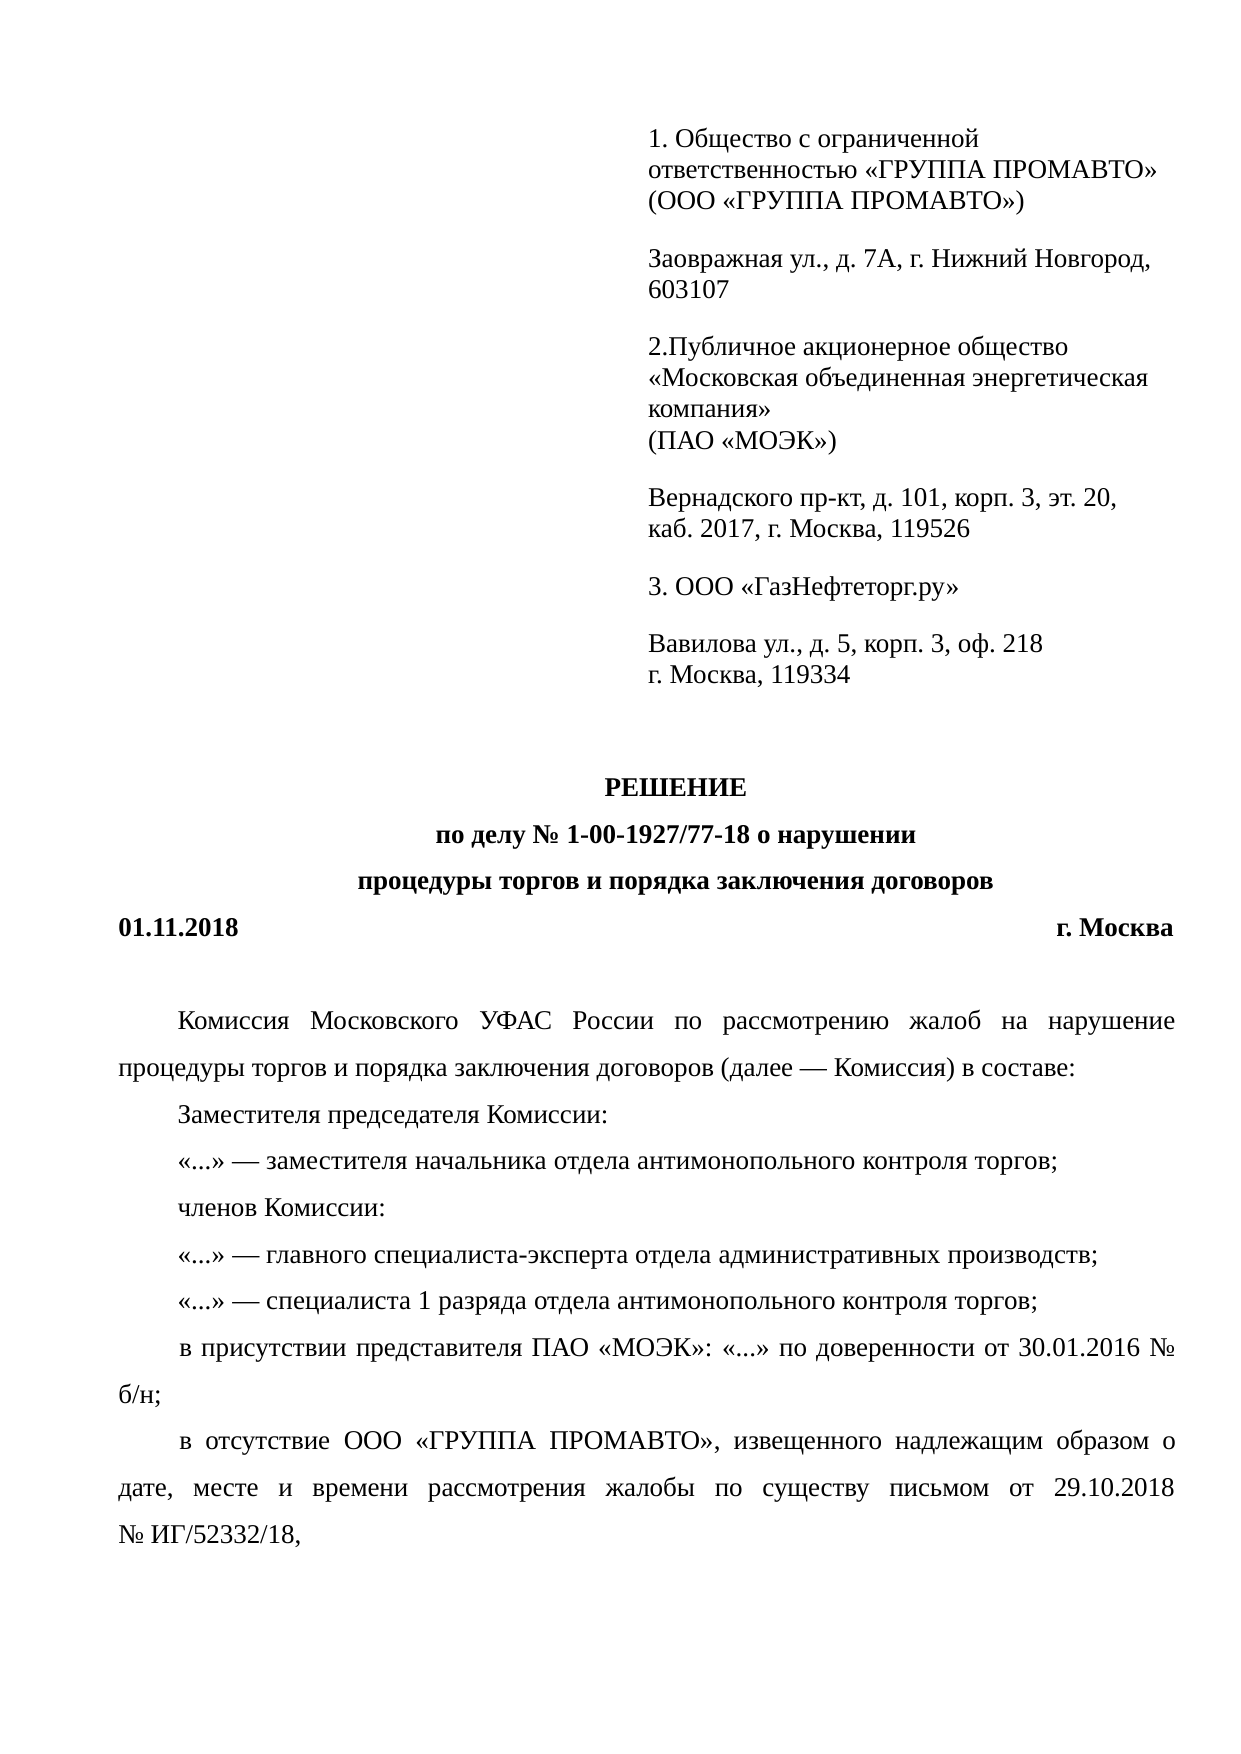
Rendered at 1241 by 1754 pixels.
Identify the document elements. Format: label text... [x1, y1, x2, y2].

text (ПАО «МОЭК») [648, 424, 1176, 455]
text (ООО «ГРУППА ПРОМАВТО») [648, 184, 1176, 215]
text 1. Общество с ограниченной ответственностью «ГРУППА ПРОМАВТО» [648, 122, 1176, 184]
text в отсутствие ООО «ГРУППА ПРОМАВТО», извещенного надлежащим образом о дате, месте и времени рассмотрения жалобы по существу письмом от 29.10.2018 № ИГ/52332/18, [118, 1424, 1176, 1549]
text Комиссия Московского УФАС России по рассмотрению жалоб на нарушение процедуры торгов и порядка заключения договоров (далее — Комиссия) в составе: [118, 1004, 1176, 1082]
text членов Комиссии: [118, 1191, 1176, 1222]
text «...» — заместителя начальника отдела антимонопольного контроля торгов; [118, 1144, 1176, 1176]
text «...» — главного специалиста-эксперта отдела административных производств; [118, 1238, 1176, 1269]
text 01.11.2018 г. Москва [118, 911, 1176, 942]
text РЕШЕНИЕ [118, 771, 1176, 802]
text в присутствии представителя ПАО «МОЭК»: «...» по доверенности от 30.01.2016 № б/н; [118, 1331, 1176, 1409]
text по делу № 1-00-1927/77-18 о нарушении [118, 818, 1176, 849]
text Вернадского пр-кт, д. 101, корп. 3, эт. 20, каб. 2017, г. Москва, 119526 [648, 481, 1176, 543]
text Заовражная ул., д. 7А, г. Нижний Новгород, 603107 [648, 242, 1176, 304]
text Заместителя председателя Комиссии: [118, 1098, 1176, 1129]
text процедуры торгов и порядка заключения договоров [118, 864, 1176, 896]
text «...» — специалиста 1 разряда отдела антимонопольного контроля торгов; [118, 1284, 1176, 1316]
text 3. ООО «ГазНефтеторг.ру» [648, 570, 1176, 601]
text 2.Публичное акционерное общество «Московская объединенная энергетическая компания» [648, 330, 1176, 424]
text Вавилова ул., д. 5, корп. 3, оф. 218 г. Москва, 119334 [648, 627, 1176, 690]
